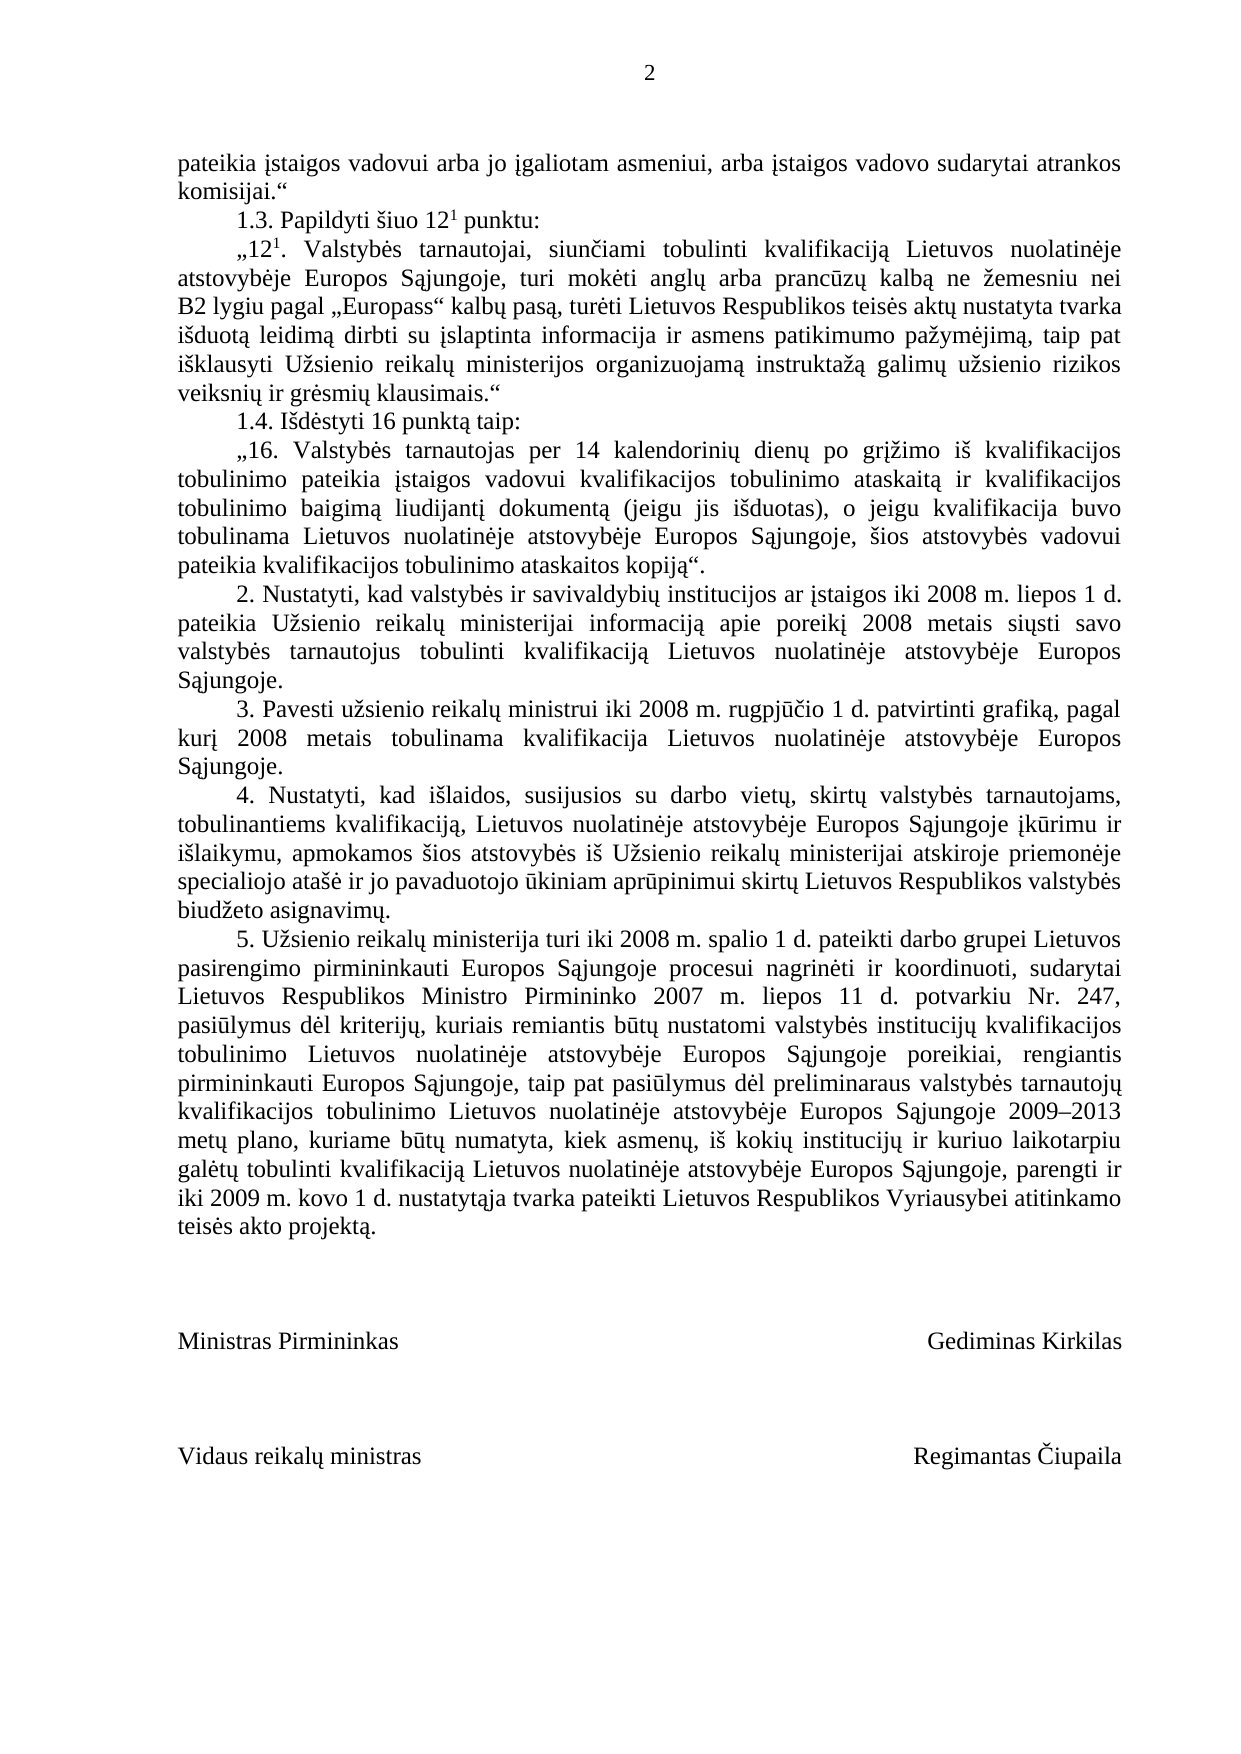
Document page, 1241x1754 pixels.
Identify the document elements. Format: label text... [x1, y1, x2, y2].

text Vidaus reikalų ministras Regimantas Čiupaila [177, 1441, 1122, 1499]
text 5. Užsienio reikalų ministerija turi iki 2008 m. spalio 1 d. pateikti darbo grupei Lietuvos pasirengimo pirmininkauti Europos Sąjungoje procesui nagrinėti ir koordinuoti, sudarytai Lietuvos Respublikos Ministro Pirmininko 2007 m. liepos 11 d. potvarkiu Nr. 247, pasiūlymus dėl kriterijų, kuriais remiantis būtų nustatomi valstybės institucijų kvalifikacijos tobulinimo Lietuvos nuolatinėje atstovybėje Europos Sąjungoje poreikiai, rengiantis pirmininkauti Europos Sąjungoje, taip pat pasiūlymus dėl preliminaraus valstybės tarnautojų kvalifikacijos tobulinimo Lietuvos nuolatinėje atstovybėje Europos Sąjungoje 2009–2013 metų plano, kuriame būtų numatyta, kiek asmenų, iš kokių institucijų ir kuriuo laikotarpiu galėtų tobulinti kvalifikaciją Lietuvos nuolatinėje atstovybėje Europos Sąjungoje, parengti ir iki 2009 m. kovo 1 d. nustatytąja tvarka pateikti Lietuvos Respublikos Vyriausybei atitinkamo teisės akto projektą. [177, 924, 1122, 1240]
text 1.4. Išdėstyti 16 punktą taip: [177, 406, 1122, 435]
text 4. Nustatyti, kad išlaidos, susijusios su darbo vietų, skirtų valstybės tarnautojams, tobulinantiems kvalifikaciją, Lietuvos nuolatinėje atstovybėje Europos Sąjungoje įkūrimu ir išlaikymu, apmokamos šios atstovybės iš Užsienio reikalų ministerijai atskiroje priemonėje specialiojo atašė ir jo pavaduotojo ūkiniam aprūpinimui skirtų Lietuvos Respublikos valstybės biudžeto asignavimų. [177, 780, 1122, 924]
text 2. Nustatyti, kad valstybės ir savivaldybių institucijos ar įstaigos iki 2008 m. liepos 1 d. pateikia Užsienio reikalų ministerijai informaciją apie poreikį 2008 metais siųsti savo valstybės tarnautojus tobulinti kvalifikaciją Lietuvos nuolatinėje atstovybėje Europos Sąjungoje. [177, 579, 1122, 694]
text 3. Pavesti užsienio reikalų ministrui iki 2008 m. rugpjūčio 1 d. patvirtinti grafiką, pagal kurį 2008 metais tobulinama kvalifikacija Lietuvos nuolatinėje atstovybėje Europos Sąjungoje. [177, 694, 1122, 780]
text „121. Valstybės tarnautojai, siunčiami tobulinti kvalifikaciją Lietuvos nuolatinėje atstovybėje Europos Sąjungoje, turi mokėti anglų arba prancūzų kalbą ne žemesniu nei B2 lygiu pagal „Europass“ kalbų pasą, turėti Lietuvos Respublikos teisės aktų nustatyta tvarka išduotą leidimą dirbti su įslaptinta informacija ir asmens patikimumo pažymėjimą, taip pat išklausyti Užsienio reikalų ministerijos organizuojamą instruktažą galimų užsienio rizikos veiksnių ir grėsmių klausimais.“ [177, 234, 1122, 406]
text Ministras Pirmininkas Gediminas Kirkilas [177, 1326, 1122, 1355]
text pateikia įstaigos vadovui arba jo įgaliotam asmeniui, arba įstaigos vadovo sudarytai atrankos komisijai.“ [177, 148, 1122, 205]
text „16. Valstybės tarnautojas per 14 kalendorinių dienų po grįžimo iš kvalifikacijos tobulinimo pateikia įstaigos vadovui kvalifikacijos tobulinimo ataskaitą ir kvalifikacijos tobulinimo baigimą liudijantį dokumentą (jeigu jis išduotas), o jeigu kvalifikacija buvo tobulinama Lietuvos nuolatinėje atstovybėje Europos Sąjungoje, šios atstovybės vadovui pateikia kvalifikacijos tobulinimo ataskaitos kopiją“. [177, 435, 1122, 579]
text 1.3. Papildyti šiuo 121 punktu: [177, 205, 1122, 234]
